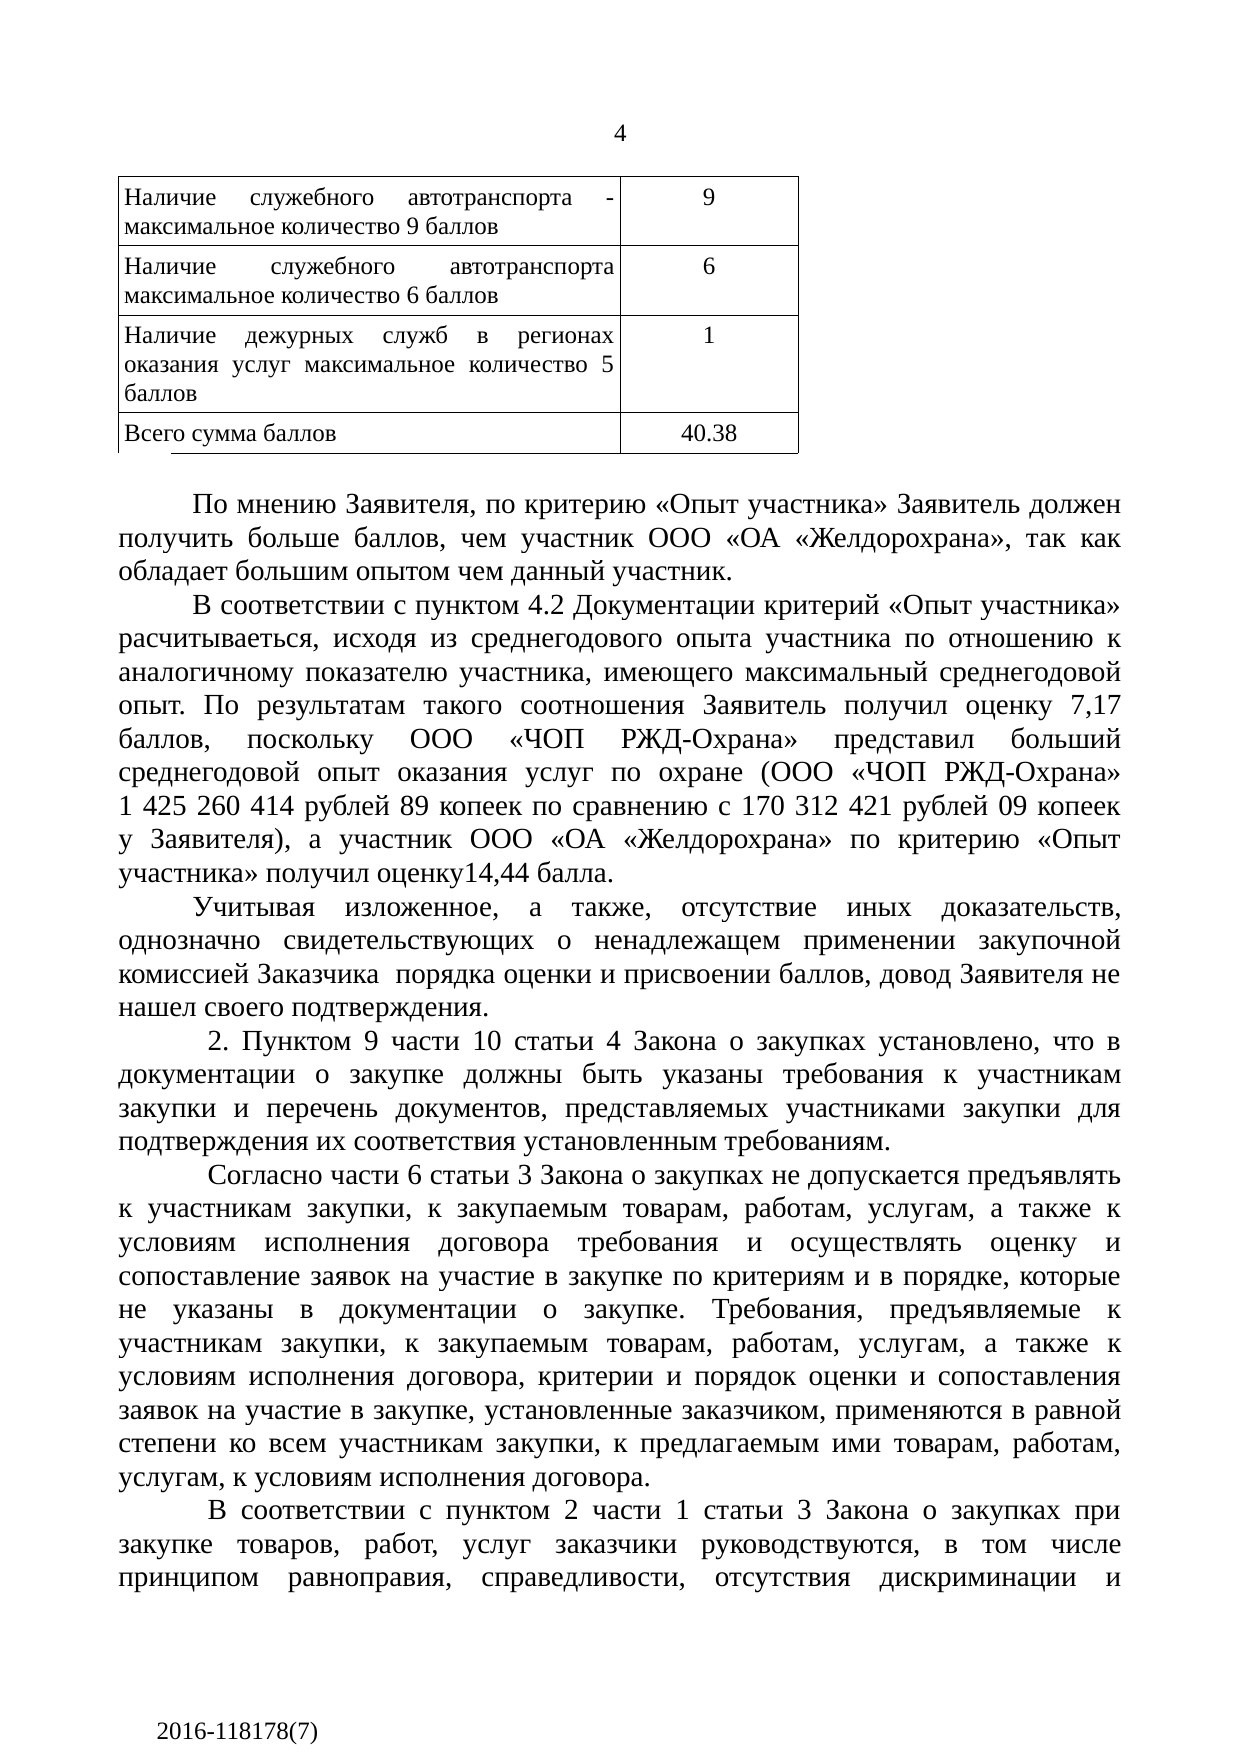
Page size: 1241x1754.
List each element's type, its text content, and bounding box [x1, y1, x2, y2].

table_cell 40,38 [621, 413, 798, 453]
text 2. Пунктом 9 части 10 статьи 4 Закона о закупках установлено, что в документации о закупке должны быть указаны требования к участникам закупки и перечень документов, представляемых участниками закупки для подтверждения их соответствия установленным требованиям. [118, 1023, 1122, 1157]
table_cell Наличие служебного автотранспорта максимальное количество 6 баллов [119, 246, 620, 314]
text В соответствии с пунктом 4.2 Документации критерий «Опыт участника» расчитываеться, исходя из среднегодового опыта участника по отношению к аналогичному показателю участника, имеющего максимальный среднегодовой опыт. По результатам такого соотношения Заявитель получил оценку 7,17 баллов, поскольку ООО «ЧОП РЖД-Охрана» представил больший среднегодовой опыт оказания услуг по охране (ООО «ЧОП РЖД-Охрана» 1 425 260 414 рублей 89 копеек по сравнению с 170 312 421 рублей 09 копеек у Заявителя), а участник ООО «ОА «Желдорохрана» по критерию «Опыт участника» получил оценку14,44 балла. [118, 587, 1122, 889]
table_cell Всего сумма баллов [119, 413, 620, 453]
table_cell 9 [621, 177, 798, 245]
table_cell Наличие служебного автотранспорта - максимальное количество 9 баллов [119, 177, 620, 245]
table_cell 1 [621, 316, 798, 412]
text Учитывая изложенное, а также, отсутствие иных доказательств, однозначно свидетельствующих о ненадлежащем применении закупочной комиссией Заказчика порядка оценки и присвоении баллов, довод Заявителя не нашел своего подтверждения. [118, 889, 1122, 1023]
text По мнению Заявителя, по критерию «Опыт участника» Заявитель должен получить больше баллов, чем участник ООО «ОА «Желдорохрана», так как обладает большим опытом чем данный участник. [118, 486, 1122, 587]
text В соответствии с пунктом 2 части 1 статьи 3 Закона о закупках при закупке товаров, работ, услуг заказчики руководствуются, в том числе принципом равноправия, справедливости, отсутствия дискриминации и [118, 1492, 1122, 1593]
table_cell 6 [621, 246, 798, 314]
table_cell Наличие дежурных служб в регионах оказания услуг максимальное количество 5 баллов [119, 316, 620, 412]
text Согласно части 6 статьи 3 Закона о закупках не допускается предъявлять к участникам закупки, к закупаемым товарам, работам, услугам, а также к условиям исполнения договора требования и осуществлять оценку и сопоставление заявок на участие в закупке по критериям и в порядке, которые не указаны в документации о закупке. Требования, предъявляемые к участникам закупки, к закупаемым товарам, работам, услугам, а также к условиям исполнения договора, критерии и порядок оценки и сопоставления заявок на участие в закупке, установленные заказчиком, применяются в равной степени ко всем участникам закупки, к предлагаемым ими товарам, работам, услугам, к условиям исполнения договора. [118, 1157, 1122, 1492]
